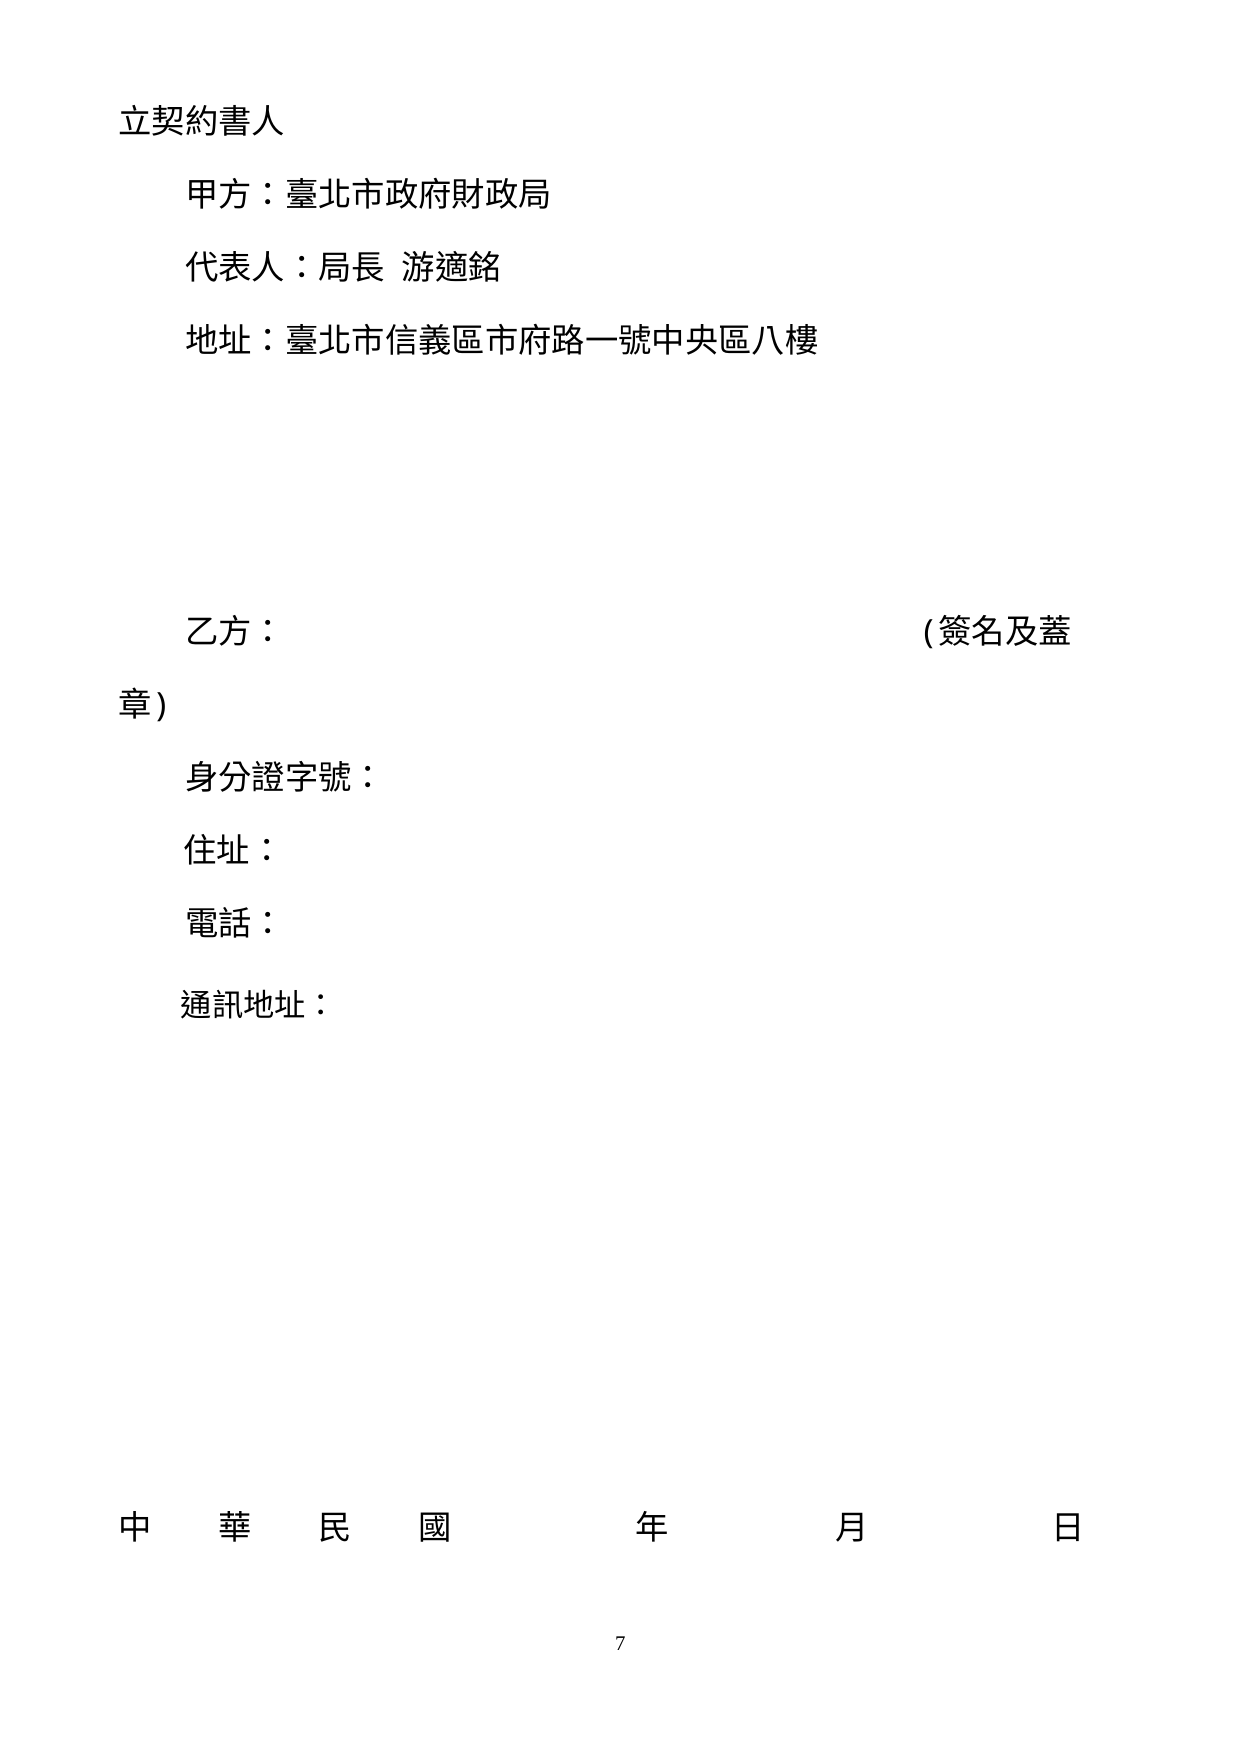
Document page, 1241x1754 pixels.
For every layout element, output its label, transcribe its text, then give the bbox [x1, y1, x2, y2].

text 立契約書人 [118, 75, 1122, 148]
text 住址： [118, 804, 1122, 877]
text 代表人：局長 游適銘 [118, 221, 1122, 294]
text 身分證字號： [118, 731, 1122, 804]
text 電話： [118, 877, 1122, 950]
text 乙方： (簽名及蓋章) [118, 585, 1122, 731]
text 甲方：臺北市政府財政局 [118, 148, 1122, 221]
text 通訊地址： [118, 950, 1122, 1033]
text 中 華 民 國 年 月 日 [118, 1481, 1122, 1554]
text 地址：臺北市信義區市府路一號中央區八樓 [118, 294, 1122, 367]
